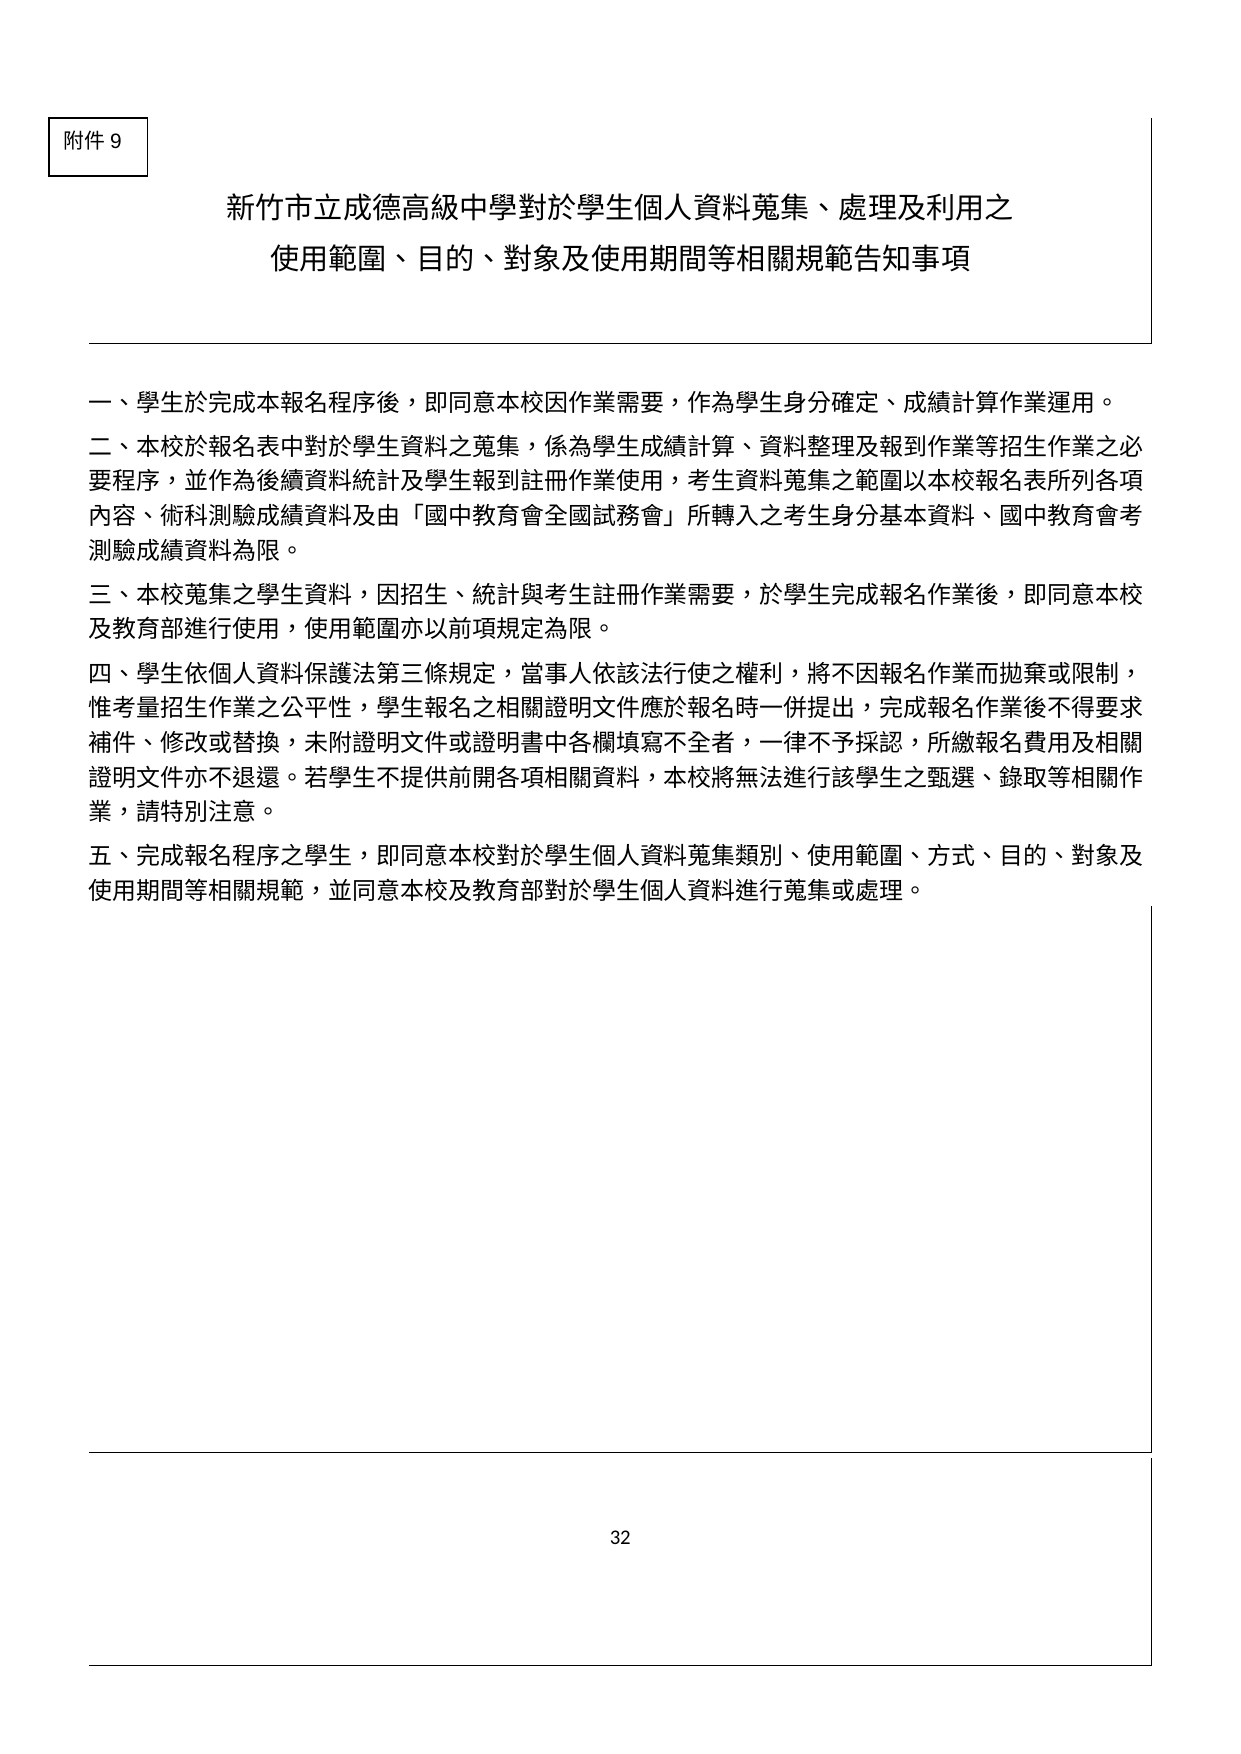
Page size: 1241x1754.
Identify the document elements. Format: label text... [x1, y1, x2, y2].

subtitle 新竹市立成德高級中學對於學生個人資料蒐集、處理及利用之 [148, 118, 1151, 169]
text 一、學生於完成本報名程序後，即同意本校因作業需要，作為學生身分確定、成績計算作業運用。 [89, 383, 1152, 418]
text 五、完成報名程序之學生，即同意本校對於學生個人資料蒐集類別、使用範圍、方式、目的、對象及使用期間等相關規範，並同意本校及教育部對於學生個人資料進行蒐集或處理。 [89, 837, 1152, 906]
text 二、本校於報名表中對於學生資料之蒐集，係為學生成績計算、資料整理及報到作業等招生作業之必要程序，並作為後續資料統計及學生報到註冊作業使用，考生資料蒐集之範圍以本校報名表所列各項內容、術科測驗成績資料及由「國中教育會全國試務會」所轉入之考生身分基本資料、國中教育會考測驗成績資料為限。 [89, 427, 1152, 566]
text 三、本校蒐集之學生資料，因招生、統計與考生註冊作業需要，於學生完成報名作業後，即同意本校及教育部進行使用，使用範圍亦以前項規定為限。 [89, 575, 1152, 645]
text 四、學生依個人資料保護法第三條規定，當事人依該法行使之權利，將不因報名作業而拋棄或限制，惟考量招生作業之公平性，學生報名之相關證明文件應於報名時一併提出，完成報名作業後不得要求補件、修改或替換，未附證明文件或證明書中各欄填寫不全者，一律不予採認，所繳報名費用及相關證明文件亦不退還。若學生不提供前開各項相關資料，本校將無法進行該學生之甄選、錄取等相關作業，請特別注意。 [89, 654, 1152, 828]
subtitle 使用範圍、目的、對象及使用期間等相關規範告知事項 [88, 169, 1152, 343]
